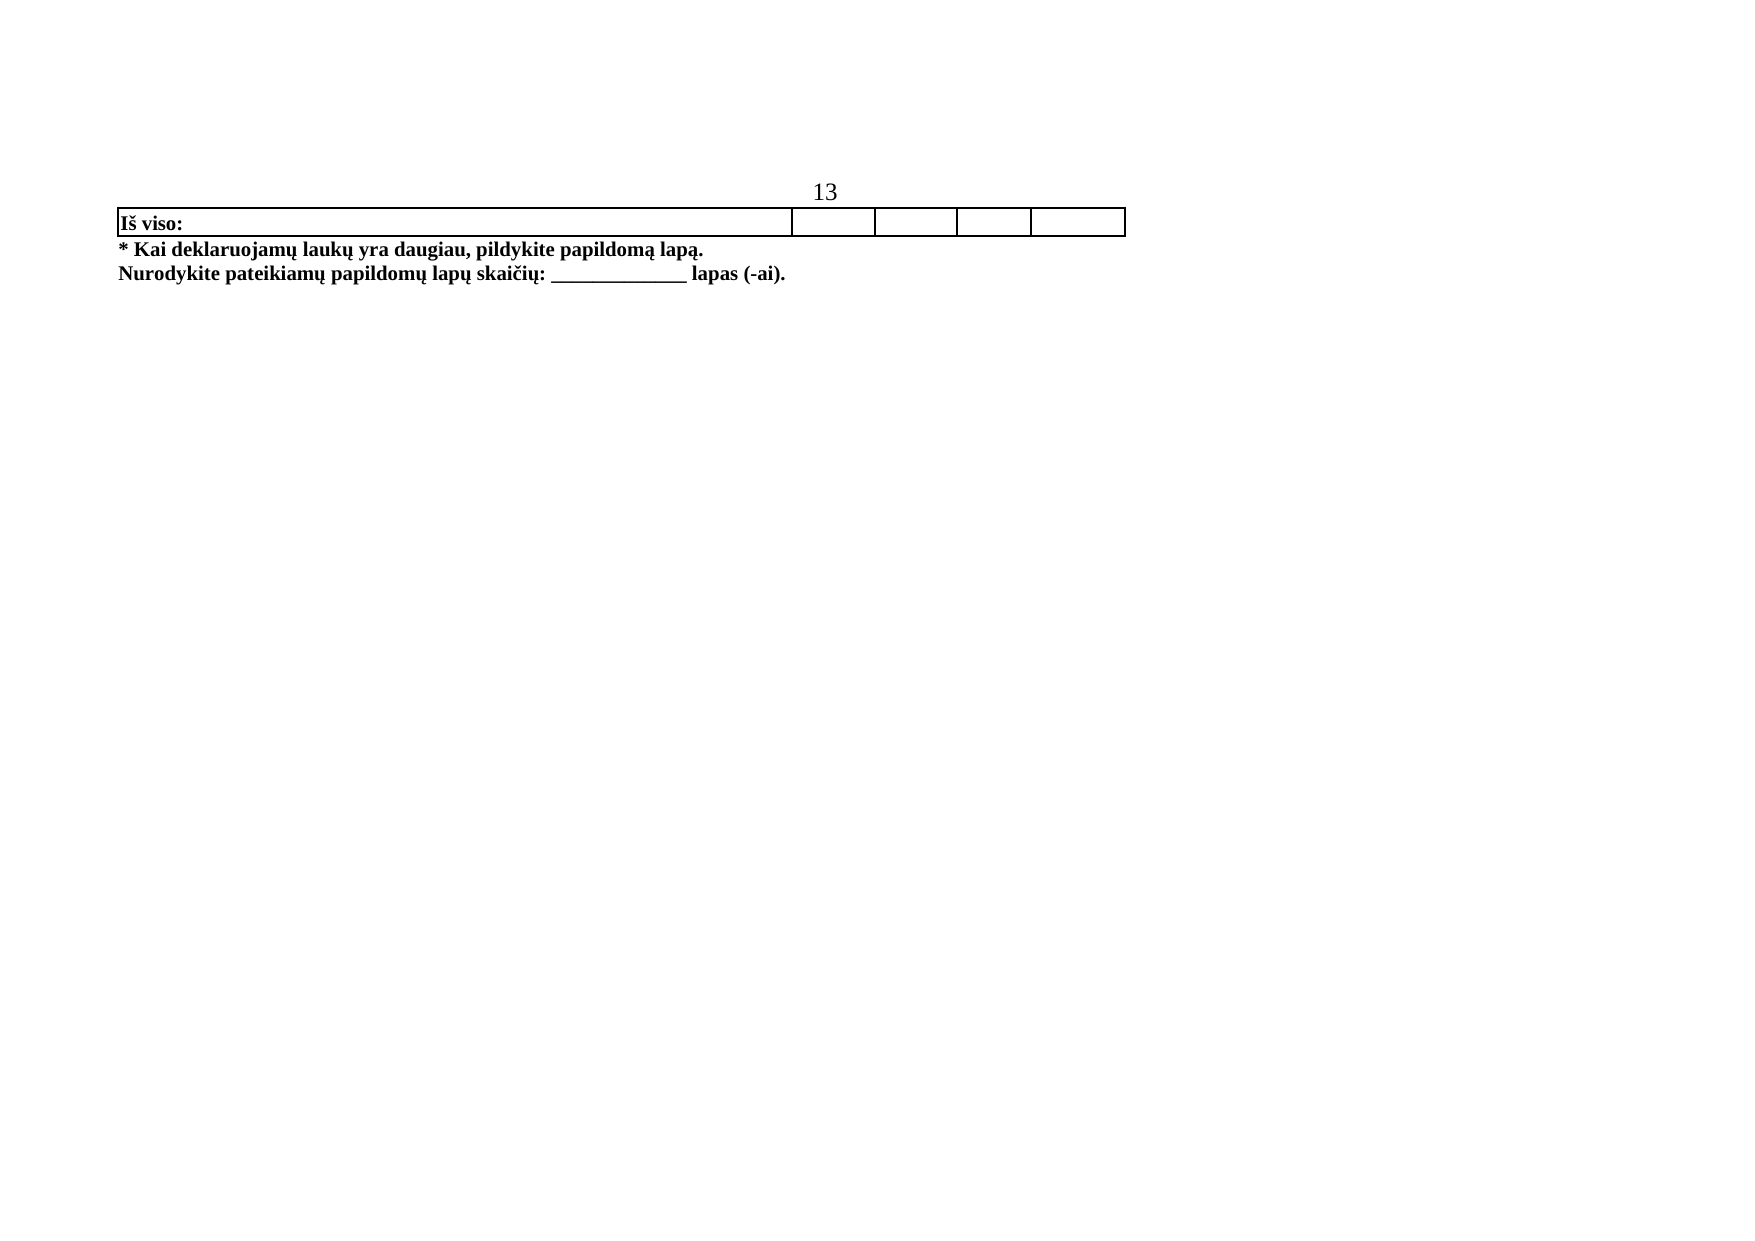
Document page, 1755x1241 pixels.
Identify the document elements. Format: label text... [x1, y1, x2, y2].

table_cell Iš viso: [119, 209, 791, 235]
table_cell [1363, 207, 1415, 235]
table_cell [1126, 207, 1188, 235]
table_cell [1415, 207, 1473, 235]
table_cell [1253, 207, 1300, 235]
table_cell [1032, 209, 1124, 235]
table_cell [876, 209, 956, 235]
table_cell [793, 209, 874, 235]
table_cell [958, 209, 1030, 235]
text Nurodykite pateikiamų papildomų lapų skaičių: _____________ lapas (-ai). [118, 261, 1532, 285]
text * Kai deklaruojamų laukų yra daugiau, pildykite papildomą lapą. [118, 237, 1532, 261]
table_cell [1188, 207, 1253, 235]
table_cell [1300, 207, 1363, 235]
